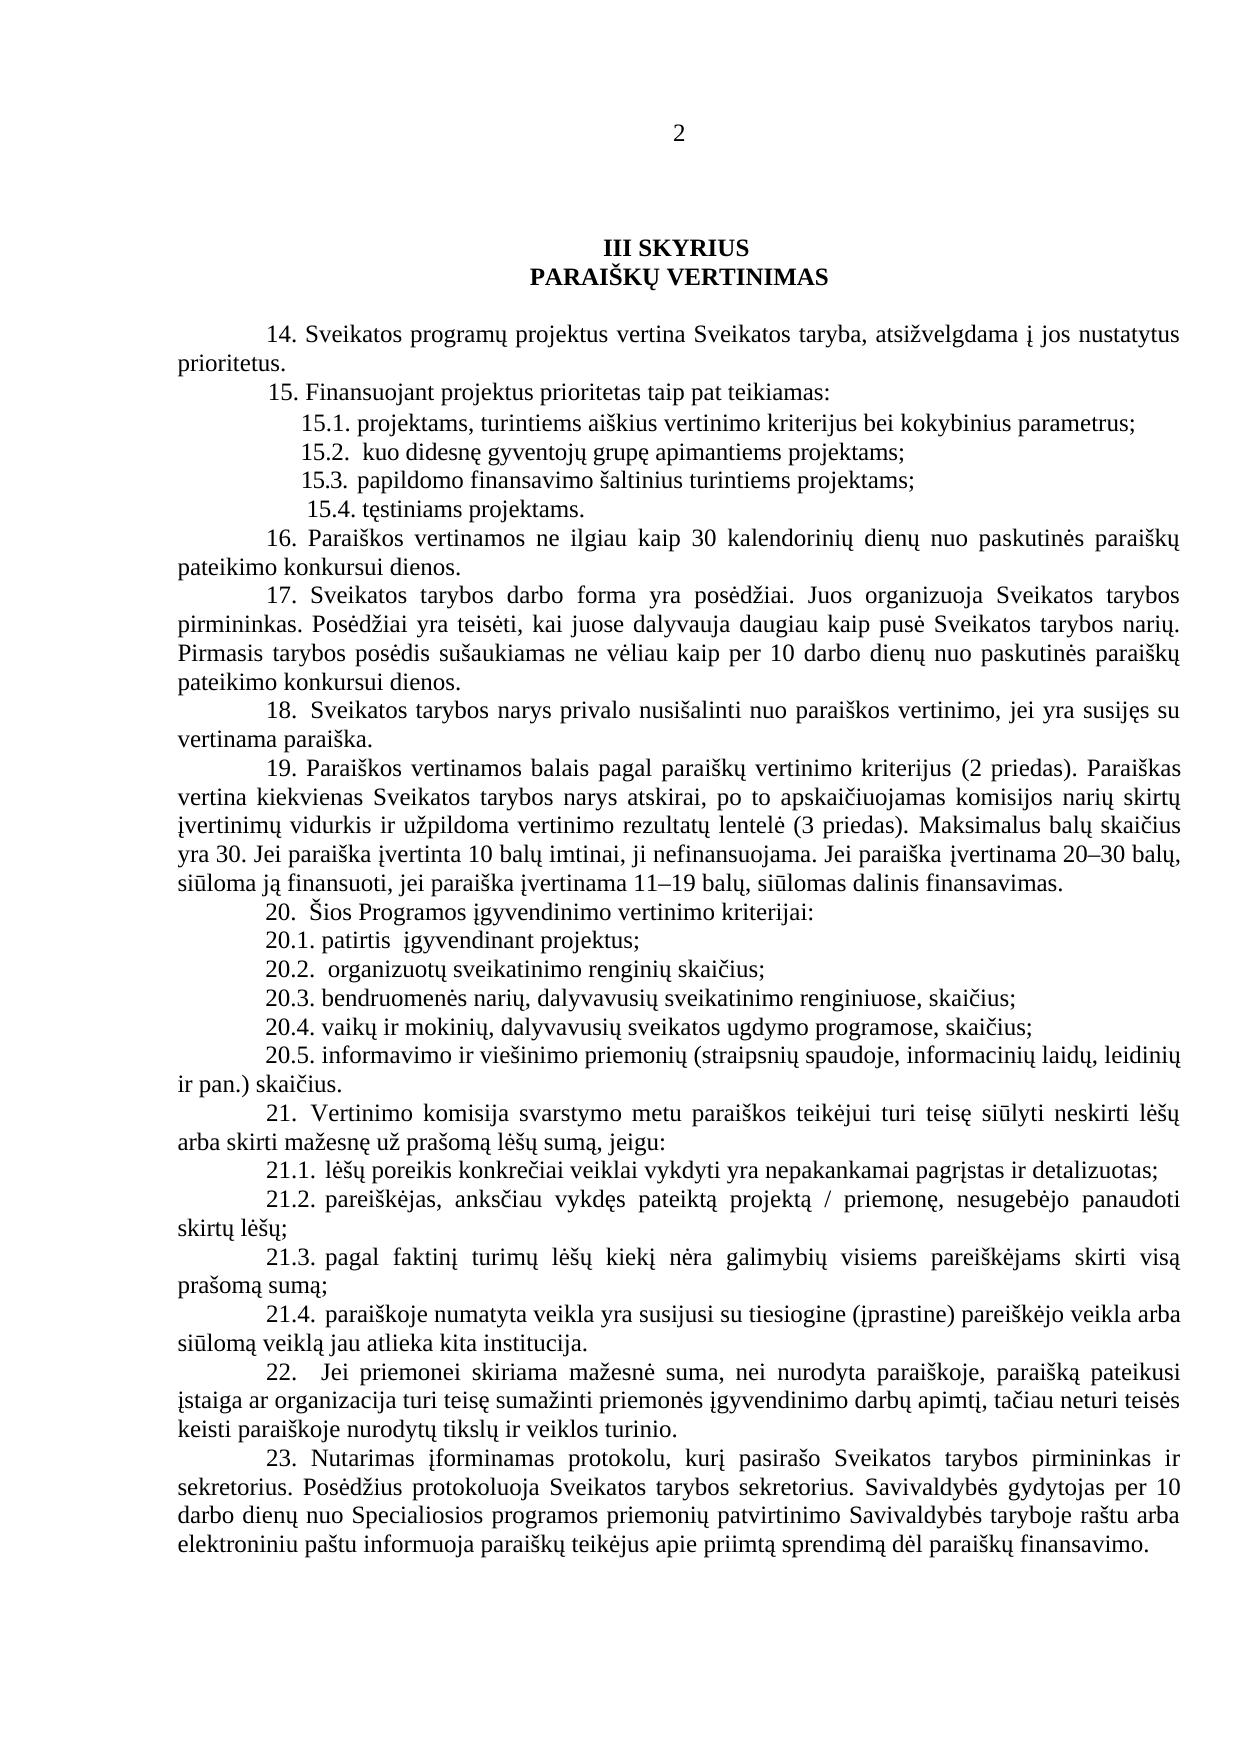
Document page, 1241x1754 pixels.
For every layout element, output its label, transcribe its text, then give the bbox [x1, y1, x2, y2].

text 21. Vertinimo komisija svarstymo metu paraiškos teikėjui turi teisę siūlyti neskirti lėšų arba skirti mažesnę už prašomą lėšų sumą, jeigu: [177, 1098, 1181, 1156]
text III SKYRIUS [177, 233, 1181, 262]
text 19. Paraiškos vertinamos balais pagal paraiškų vertinimo kriterijus (2 priedas). Paraiškas vertina kiekvienas Sveikatos tarybos narys atskirai, po to apskaičiuojamas komisijos narių skirtų įvertinimų vidurkis ir užpildoma vertinimo rezultatų lentelė (3 priedas). Maksimalus balų skaičius yra 30. Jei paraiška įvertinta 10 balų imtinai, ji nefinansuojama. Jei paraiška įvertinama 20–30 balų, siūloma ją finansuoti, jei paraiška įvertinama 11–19 balų, siūlomas dalinis finansavimas. [177, 753, 1181, 897]
text 21.2. pareiškėjas, anksčiau vykdęs pateiktą projektą / priemonę, nesugebėjo panaudoti skirtų lėšų; [177, 1184, 1181, 1242]
text 21.1. lėšų poreikis konkrečiai veiklai vykdyti yra nepakankamai pagrįstas ir detalizuotas; [266, 1156, 1181, 1184]
text 15.3. papildomo finansavimo šaltinius turintiems projektams; [301, 466, 1181, 494]
text 17. Sveikatos tarybos darbo forma yra posėdžiai. Juos organizuoja Sveikatos tarybos pirmininkas. Posėdžiai yra teisėti, kai juose dalyvauja daugiau kaip pusė Sveikatos tarybos narių. Pirmasis tarybos posėdis sušaukiamas ne vėliau kaip per 10 darbo dienų nuo paskutinės paraiškų pateikimo konkursui dienos. [177, 581, 1181, 696]
text 16. Paraiškos vertinamos ne ilgiau kaip 30 kalendorinių dienų nuo paskutinės paraiškų pateikimo konkursui dienos. [177, 523, 1181, 581]
text 20.4. vaikų ir mokinių, dalyvavusių sveikatos ugdymo programose, skaičius; [177, 1012, 1181, 1041]
text 20.2. organizuotų sveikatinimo renginių skaičius; [177, 954, 1181, 983]
text 15.2. kuo didesnę gyventojų grupę apimantiems projektams; [262, 437, 1181, 466]
text 20. Šios Programos įgyvendinimo vertinimo kriterijai: [177, 897, 1181, 926]
text PARAIŠKŲ VERTINIMAS [177, 262, 1181, 291]
text 21.4. paraiškoje numatyta veikla yra susijusi su tiesiogine (įprastine) pareiškėjo veikla arba siūlomą veiklą jau atlieka kita institucija. [177, 1299, 1181, 1357]
text 20.3. bendruomenės narių, dalyvavusių sveikatinimo renginiuose, skaičius; [177, 983, 1181, 1012]
text 20.5. informavimo ir viešinimo priemonių (straipsnių spaudoje, informacinių laidų, leidinių ir pan.) skaičius. [177, 1041, 1181, 1098]
text 15.1. projektams, turintiems aiškius vertinimo kriterijus bei kokybinius parametrus; [301, 408, 1181, 437]
text 23. Nutarimas įforminamas protokolu, kurį pasirašo Sveikatos tarybos pirmininkas ir sekretorius. Posėdžius protokoluoja Sveikatos tarybos sekretorius. Savivaldybės gydytojas per 10 darbo dienų nuo Specialiosios programos priemonių patvirtinimo Savivaldybės taryboje raštu arba elektroniniu paštu informuoja paraiškų teikėjus apie priimtą sprendimą dėl paraiškų finansavimo. [177, 1443, 1181, 1558]
text 21.3. pagal faktinį turimų lėšų kiekį nėra galimybių visiems pareiškėjams skirti visą prašomą sumą; [177, 1242, 1181, 1299]
text 22. Jei priemonei skiriama mažesnė suma, nei nurodyta paraiškoje, paraišką pateikusi įstaiga ar organizacija turi teisę sumažinti priemonės įgyvendinimo darbų apimtį, tačiau neturi teisės keisti paraiškoje nurodytų tikslų ir veiklos turinio. [177, 1357, 1181, 1443]
text 15.4. tęstiniams projektams. [177, 494, 1181, 523]
text 14. Sveikatos programų projektus vertina Sveikatos taryba, atsižvelgdama į jos nustatytus prioritetus. [177, 319, 1181, 377]
text 20.1. patirtis įgyvendinant projektus; [177, 926, 1181, 954]
text 18. Sveikatos tarybos narys privalo nusišalinti nuo paraiškos vertinimo, jei yra susijęs su vertinama paraiška. [177, 696, 1181, 753]
text 15. Finansuojant projektus prioritetas taip pat teikiamas: [177, 377, 1181, 406]
